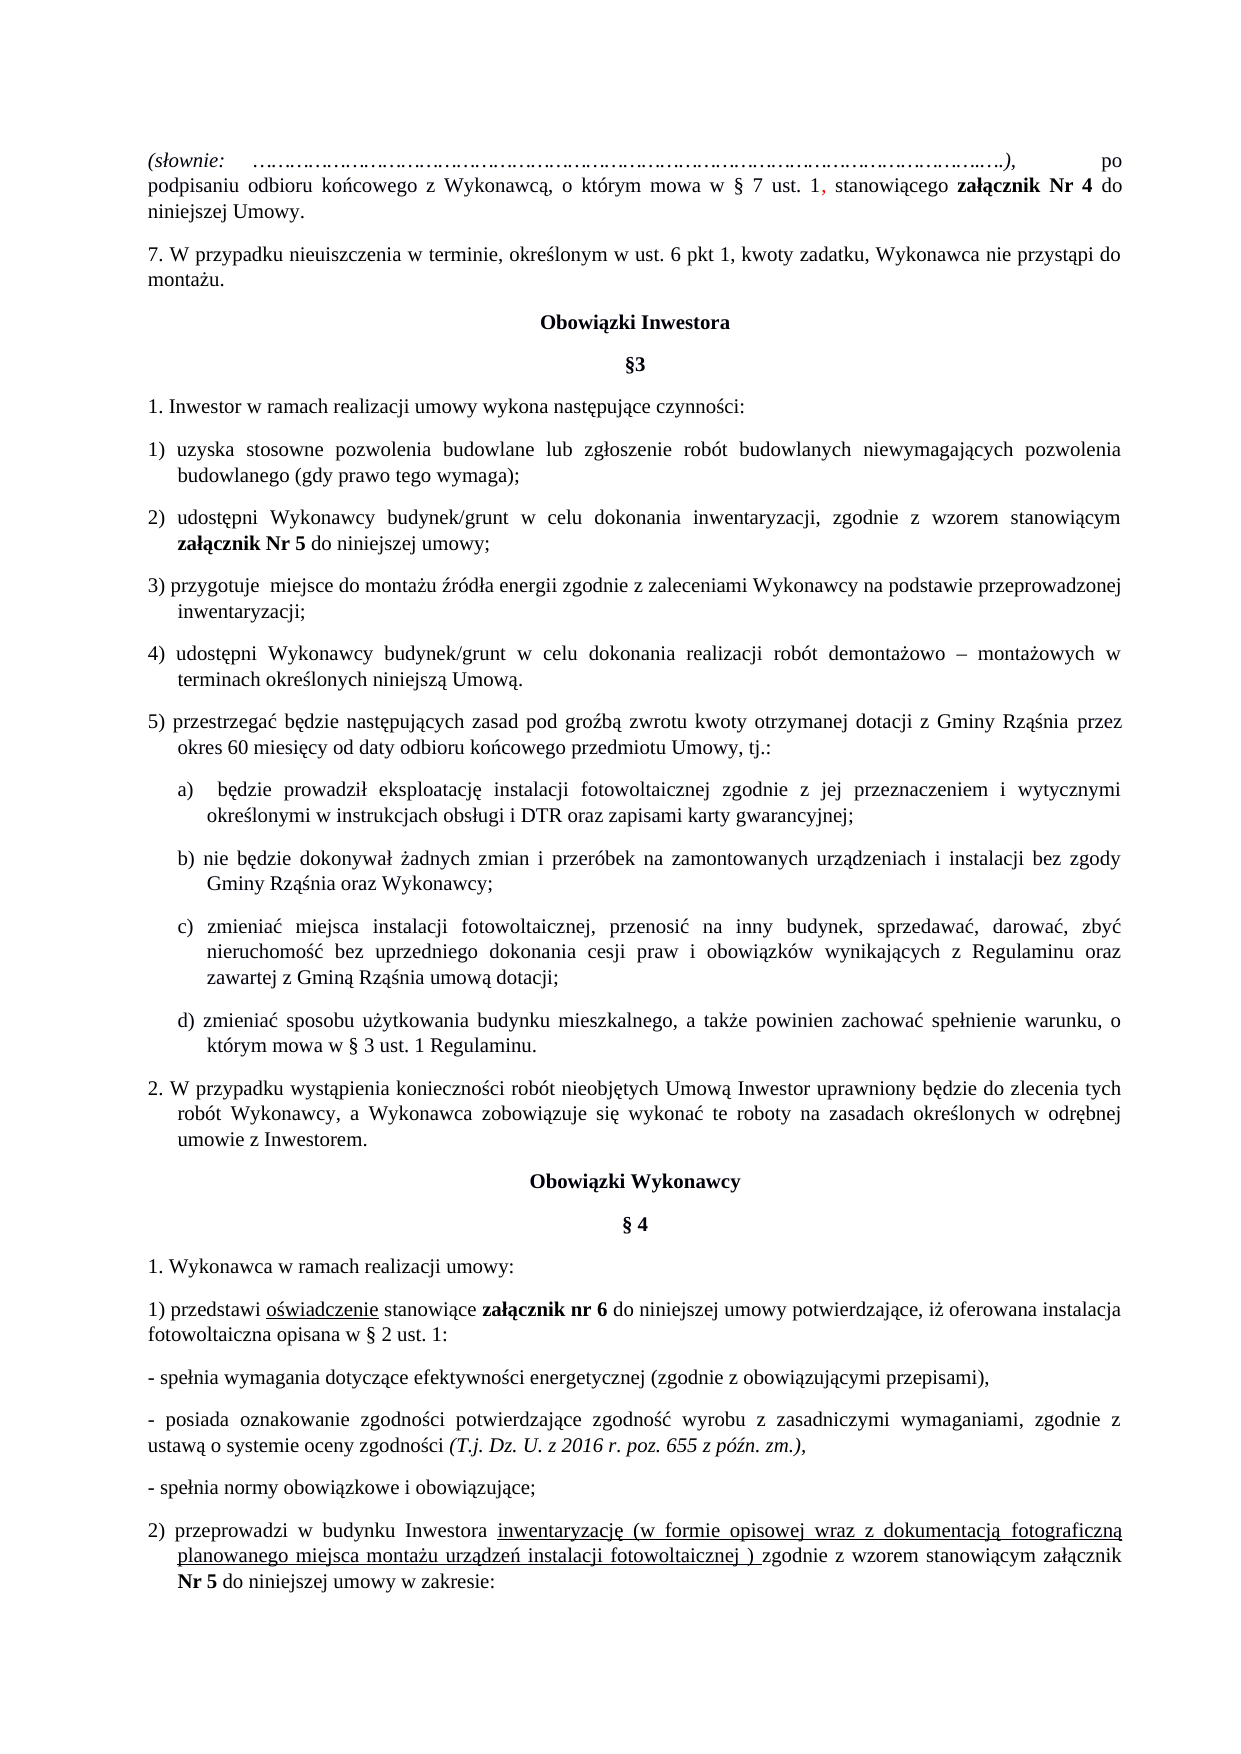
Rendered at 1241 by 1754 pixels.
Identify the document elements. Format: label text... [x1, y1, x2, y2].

text 5) przestrzegać będzie następujących zasad pod groźbą zwrotu kwoty otrzymanej dotacji z Gminy Rząśnia przez okres 60 miesięcy od daty odbioru końcowego przedmiotu Umowy, tj.: [148, 709, 1122, 759]
text - spełnia normy obowiązkowe i obowiązujące; [148, 1475, 1122, 1499]
text 3) przygotuje miejsce do montażu źródła energii zgodnie z zaleceniami Wykonawcy na podstawie przeprowadzonej inwentaryzacji; [148, 573, 1122, 623]
text - spełnia wymagania dotyczące efektywności energetycznej (zgodnie z obowiązującymi przepisami), [148, 1365, 1122, 1389]
text d) zmieniać sposobu użytkowania budynku mieszkalnego, a także powinien zachować spełnienie warunku, o którym mowa w § 3 ust. 1 Regulaminu. [177, 1007, 1122, 1057]
text Obowiązki Wykonawcy [148, 1169, 1122, 1193]
text Obowiązki Inwestora [148, 309, 1122, 334]
text 2) udostępni Wykonawcy budynek/grunt w celu dokonania inwentaryzacji, zgodnie z wzorem stanowiącym załącznik Nr 5 do niniejszej umowy; [148, 505, 1122, 555]
text c) zmieniać miejsca instalacji fotowoltaicznej, przenosić na inny budynek, sprzedawać, darować, zbyć nieruchomość bez uprzedniego dokonania cesji praw i obowiązków wynikających z Regulaminu oraz zawartej z Gminą Rząśnia umową dotacji; [177, 914, 1122, 989]
text 7. W przypadku nieuiszczenia w terminie, określonym w ust. 6 pkt 1, kwoty zadatku, Wykonawca nie przystąpi do montażu. [148, 241, 1122, 291]
text 4) udostępni Wykonawcy budynek/grunt w celu dokonania realizacji robót demontażowo – montażowych w terminach określonych niniejszą Umową. [148, 641, 1122, 691]
text 2. W przypadku wystąpienia konieczności robót nieobjętych Umową Inwestor uprawniony będzie do zlecenia tych robót Wykonawcy, a Wykonawca zobowiązuje się wykonać te roboty na zasadach określonych w odrębnej umowie z Inwestorem. [148, 1076, 1122, 1151]
text §3 [148, 352, 1122, 376]
text § 4 [148, 1212, 1122, 1236]
text - posiada oznakowanie zgodności potwierdzające zgodność wyrobu z zasadniczymi wymaganiami, zgodnie z ustawą o systemie oceny zgodności (T.j. Dz. U. z 2016 r. poz. 655 z późn. zm.), [148, 1407, 1122, 1457]
text b) nie będzie dokonywał żadnych zmian i przeróbek na zamontowanych urządzeniach i instalacji bez zgody Gminy Rząśnia oraz Wykonawcy; [177, 846, 1122, 895]
text a) będzie prowadził eksploatację instalacji fotowoltaicznej zgodnie z jej przeznaczeniem i wytycznymi określonymi w instrukcjach obsługi i DTR oraz zapisami karty gwarancyjnej; [177, 777, 1122, 827]
text (słownie: ……………………………………………………………………………………………………….….), po podpisaniu odbioru końcowego z Wykonawcą, o którym mowa w § 7 ust. 1, stanowiącego załącznik Nr 4 do niniejszej Umowy. [148, 148, 1122, 223]
text 1. Wykonawca w ramach realizacji umowy: [148, 1254, 1122, 1278]
text 1. Inwestor w ramach realizacji umowy wykona następujące czynności: [148, 394, 1122, 418]
text 1) uzyska stosowne pozwolenia budowlane lub zgłoszenie robót budowlanych niewymagających pozwolenia budowlanego (gdy prawo tego wymaga); [148, 437, 1122, 487]
text 1) przedstawi oświadczenie stanowiące załącznik nr 6 do niniejszej umowy potwierdzające, iż oferowana instalacja fotowoltaiczna opisana w § 2 ust. 1: [148, 1297, 1122, 1346]
text 2) przeprowadzi w budynku Inwestora inwentaryzację (w formie opisowej wraz z dokumentacją fotograficzną planowanego miejsca montażu urządzeń instalacji fotowoltaicznej ) zgodnie z wzorem stanowiącym załącznik Nr 5 do niniejszej umowy w zakresie: [148, 1518, 1122, 1593]
